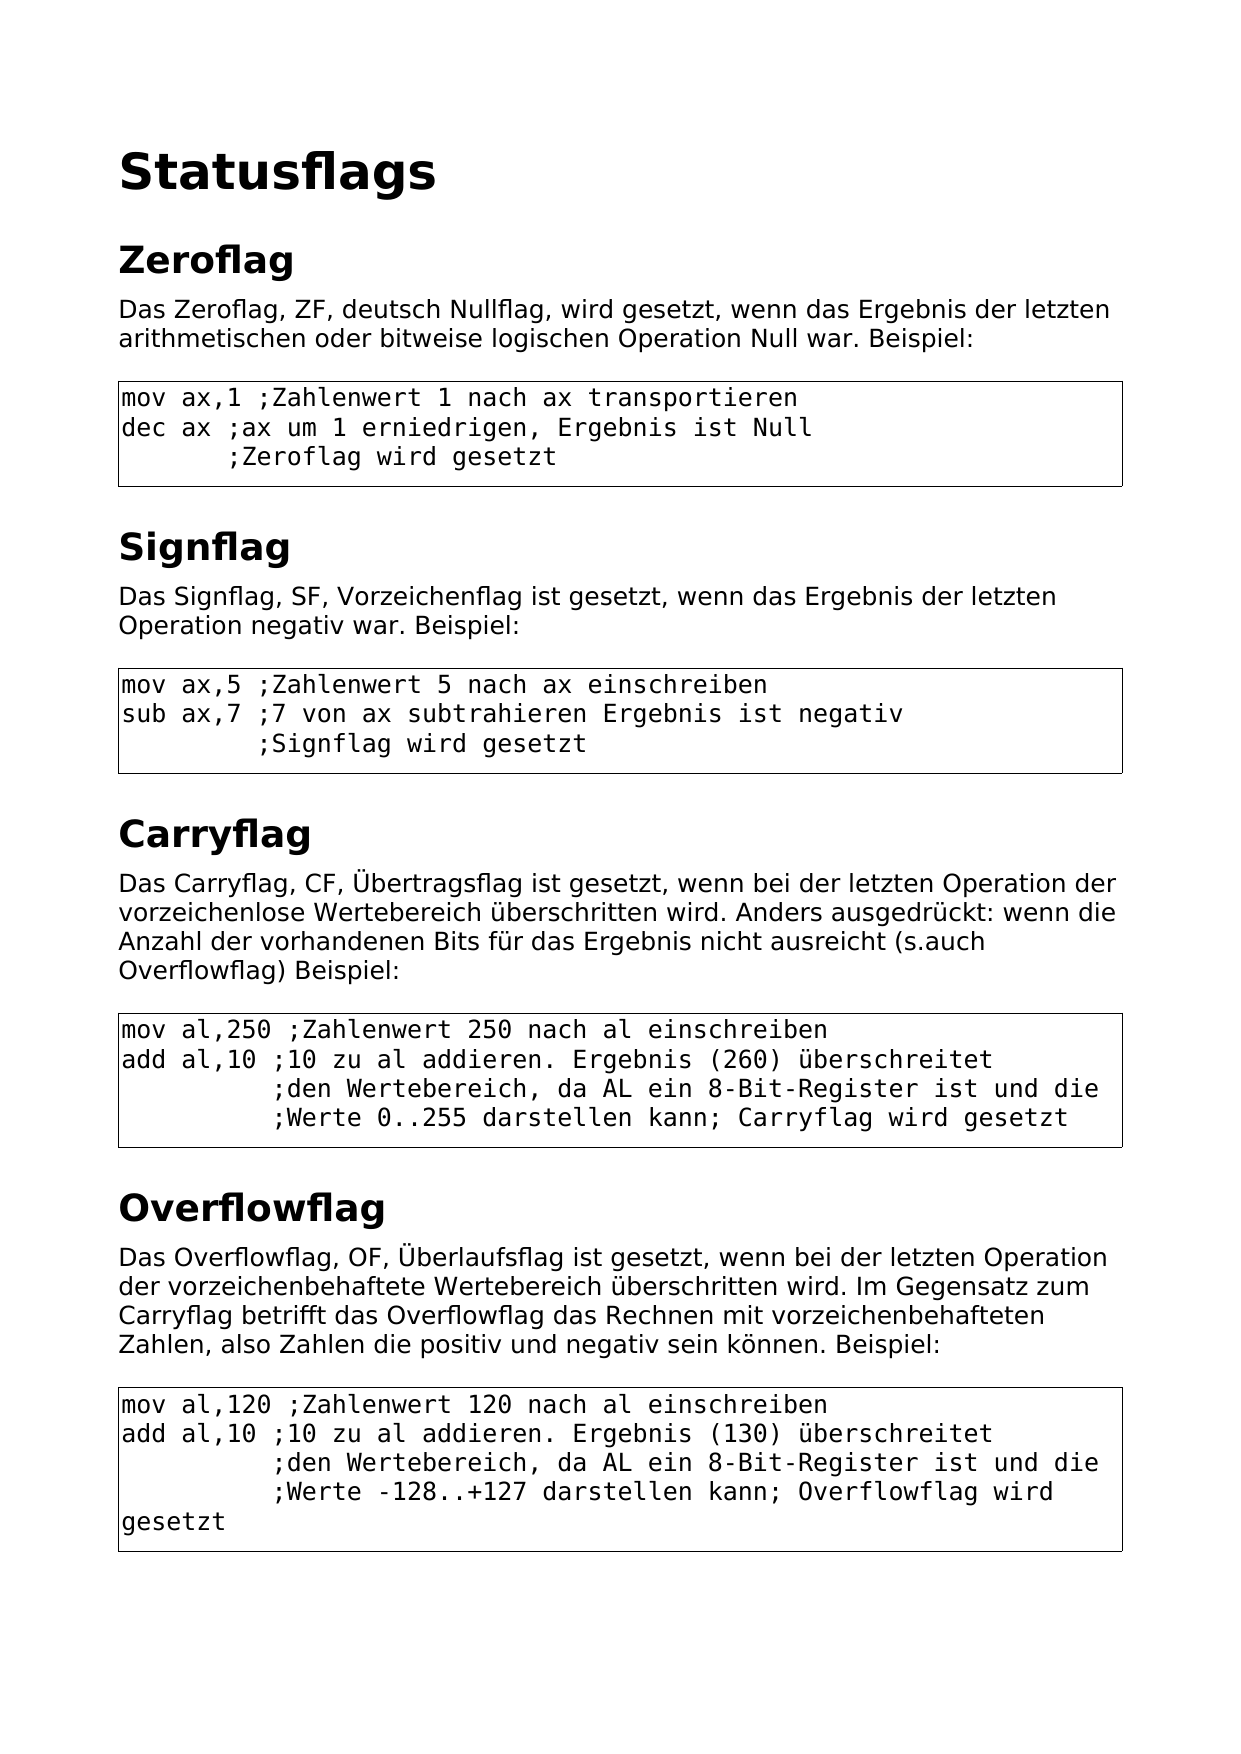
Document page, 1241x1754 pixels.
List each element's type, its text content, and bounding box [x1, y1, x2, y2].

subtitle Carryflag [118, 813, 1122, 856]
subtitle Zeroflag [118, 239, 1122, 282]
subtitle Signflag [118, 526, 1122, 569]
subtitle Overflowflag [118, 1187, 1122, 1231]
text Das Zeroflag, ZF, deutsch Nullflag, wird gesetzt, wenn das Ergebnis der letzten arithmetischen oder bitweise logischen Operation Null war. Beispiel: [118, 295, 1122, 353]
table_header mov al,120 ;Zahlenwert 120 nach al einschreiben add al,10 ;10 zu al addieren. Ergebnis (130) überschreitet ;den Wertebereich, da AL ein 8-Bit-Register ist und die ;Werte -128..+127 darstellen kann; Overflowflag wird gesetzt [119, 1388, 1122, 1551]
table_header mov al,250 ;Zahlenwert 250 nach al einschreiben add al,10 ;10 zu al addieren. Ergebnis (260) überschreitet ;den Wertebereich, da AL ein 8-Bit-Register ist und die ;Werte 0..255 darstellen kann; Carryflag wird gesetzt [119, 1014, 1122, 1147]
text Das Carryflag, CF, Übertragsflag ist gesetzt, wenn bei der letzten Operation der vorzeichenlose Wertebereich überschritten wird. Anders ausgedrückt: wenn die Anzahl der vorhandenen Bits für das Ergebnis nicht ausreicht (s.auch Overflowflag) Beispiel: [118, 869, 1122, 985]
table_header mov ax,1 ;Zahlenwert 1 nach ax transportieren dec ax ;ax um 1 erniedrigen, Ergebnis ist Null ;Zeroflag wird gesetzt [119, 382, 1122, 486]
text Das Overflowflag, OF, Überlaufsflag ist gesetzt, wenn bei der letzten Operation der vorzeichenbehaftete Wertebereich überschritten wird. Im Gegensatz zum Carryflag betrifft das Overflowflag das Rechnen mit vorzeichenbehafteten Zahlen, also Zahlen die positiv und negativ sein können. Beispiel: [118, 1243, 1122, 1360]
subtitle Statusflags [118, 143, 1122, 201]
text Das Signflag, SF, Vorzeichenflag ist gesetzt, wenn das Ergebnis der letzten Operation negativ war. Beispiel: [118, 582, 1122, 640]
table_header mov ax,5 ;Zahlenwert 5 nach ax einschreiben sub ax,7 ;7 von ax subtrahieren Ergebnis ist negativ ;Signflag wird gesetzt [119, 669, 1122, 773]
